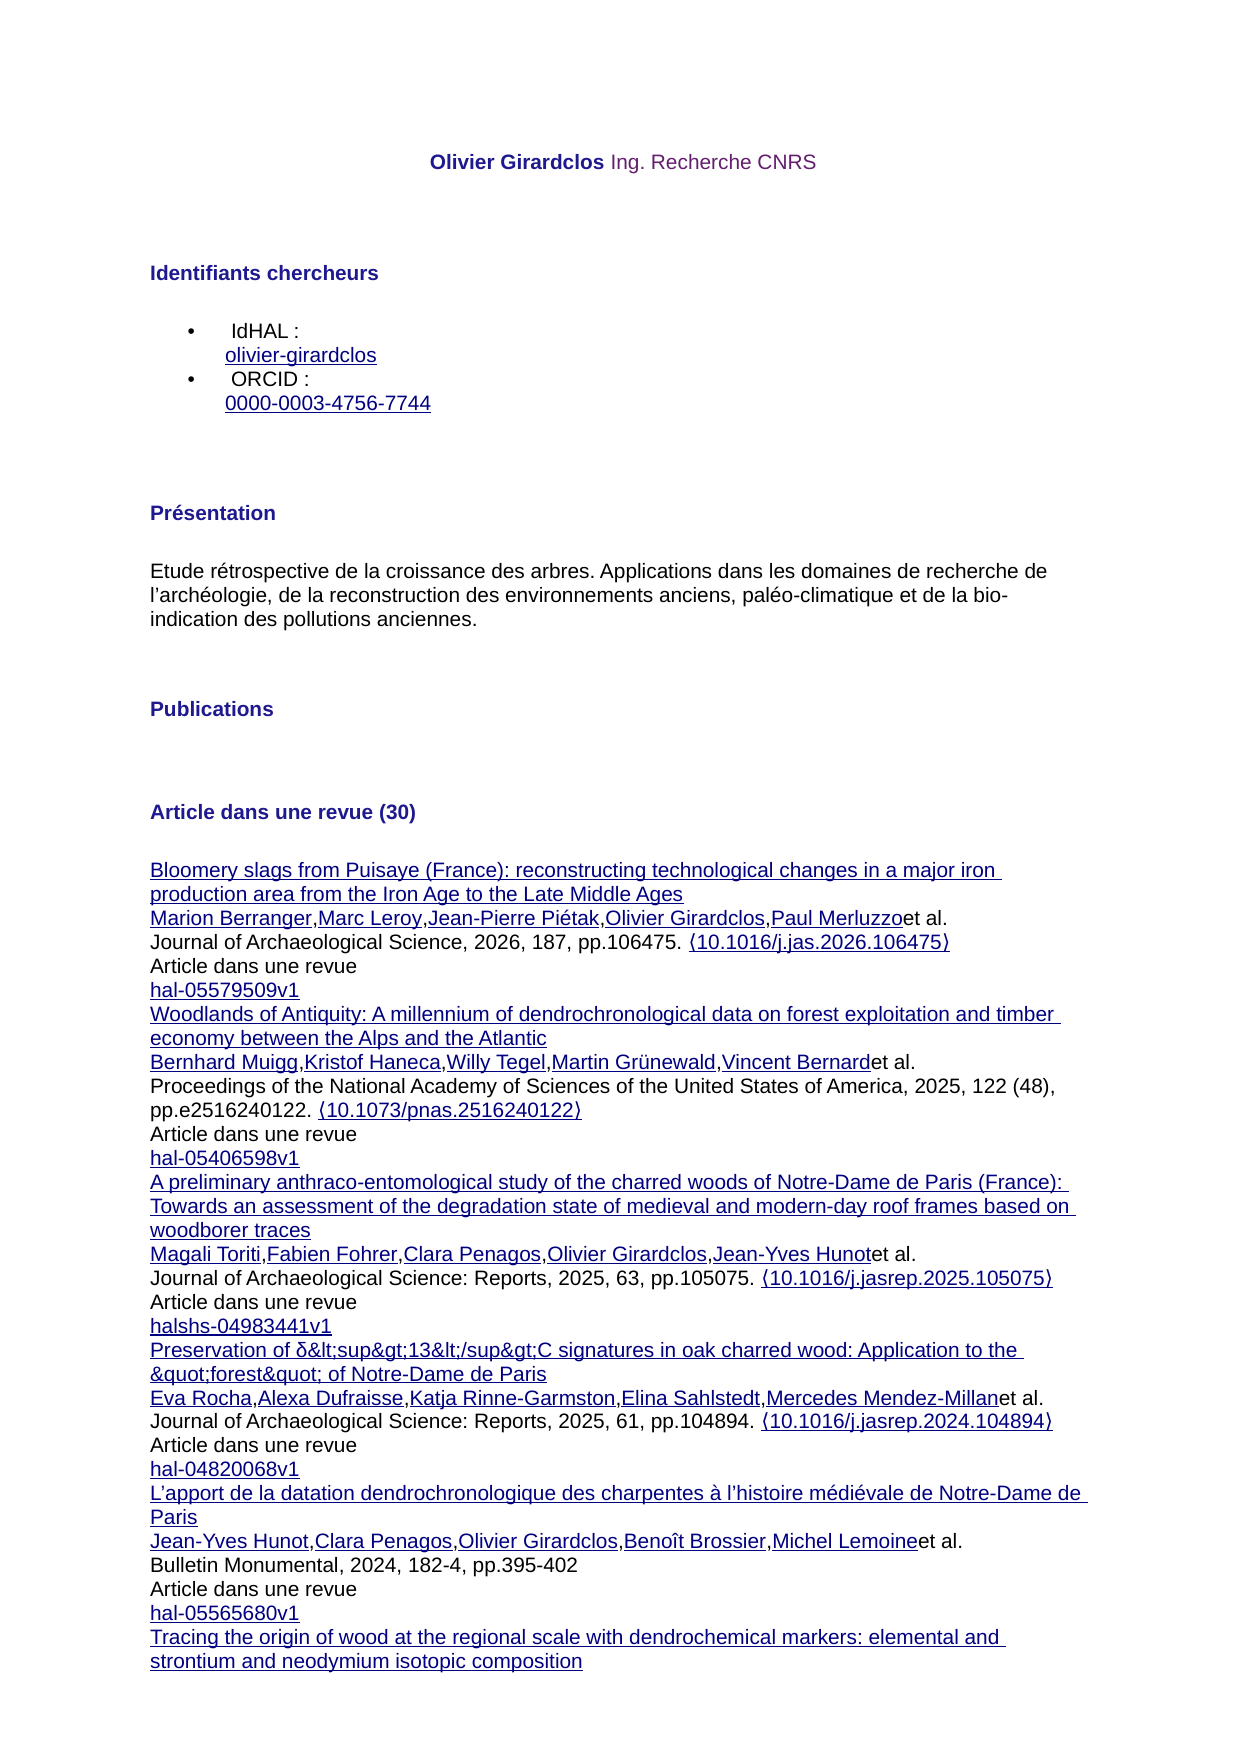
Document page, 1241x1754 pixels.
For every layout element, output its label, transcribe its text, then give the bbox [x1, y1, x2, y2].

table_header Bloomery slags from Puisaye (France): reconstructing technological changes in a major iron production area from the Iron Age to the Late Middle Ages Marion Berranger,Marc Leroy,Jean-Pierre Piétak,Olivier Girardclos,Paul Merluzzoet al. Journal of Archaeological Science, 2026, 187, pp.106475. ⟨10.1016/j.jas.2026.106475⟩ Article dans une revue hal-05579509v1 [150, 858, 1090, 1002]
list IdHAL : [187, 319, 1090, 343]
subtitle Présentation [150, 501, 1090, 525]
table_cell L’apport de la datation dendrochronologique des charpentes à l’histoire médiévale de Notre-Dame de Paris Jean-Yves Hunot,Clara Penagos,Olivier Girardclos,Benoît Brossier,Michel Lemoineet al. Bulletin Monumental, 2024, 182-4, pp.395-402 Article dans une revue hal-05565680v1 [150, 1481, 1090, 1625]
table_cell A preliminary anthraco-entomological study of the charred woods of Notre-Dame de Paris (France): Towards an assessment of the degradation state of medieval and modern-day roof frames based on woodborer traces Magali Toriti,Fabien Fohrer,Clara Penagos,Olivier Girardclos,Jean-Yves Hunotet al. Journal of Archaeological Science: Reports, 2025, 63, pp.105075. ⟨10.1016/j.jasrep.2025.105075⟩ Article dans une revue halshs-04983441v1 [150, 1170, 1090, 1337]
table_cell Woodlands of Antiquity: A millennium of dendrochronological data on forest exploitation and timber economy between the Alps and the Atlantic Bernhard Muigg,Kristof Haneca,Willy Tegel,Martin Grünewald,Vincent Bernardet al. Proceedings of the National Academy of Sciences of the United States of America, 2025, 122 (48), pp.e2516240122. ⟨10.1073/pnas.2516240122⟩ Article dans une revue hal-05406598v1 [150, 1002, 1090, 1170]
list 0000-0003-4756-7744 [187, 391, 1090, 414]
subtitle Publications [150, 697, 1090, 721]
table_cell Tracing the origin of wood at the regional scale with dendrochemical markers: elemental and strontium and neodymium isotopic composition [150, 1625, 1090, 1673]
list ORCID : [187, 367, 1090, 391]
table_cell Preservation of δ&lt;sup&gt;13&lt;/sup&gt;C signatures in oak charred wood: Application to the &quot;forest&quot; of Notre-Dame de Paris Eva Rocha,Alexa Dufraisse,Katja Rinne-Garmston,Elina Sahlstedt,Mercedes Mendez-Millanet al. Journal of Archaeological Science: Reports, 2025, 61, pp.104894. ⟨10.1016/j.jasrep.2024.104894⟩ Article dans une revue hal-04820068v1 [150, 1338, 1090, 1481]
subtitle Identifiants chercheurs [150, 260, 1090, 284]
text Etude rétrospective de la croissance des arbres. Applications dans les domaines de recherche de l’archéologie, de la reconstruction des environnements anciens, paléo-climatique et de la bio-indication des pollutions anciennes. [150, 559, 1090, 631]
subtitle Article dans une revue (30) [150, 800, 1090, 824]
list olivier-girardclos [187, 343, 1090, 367]
subtitle Olivier Girardclos Ing. Recherche CNRS [150, 150, 1090, 174]
